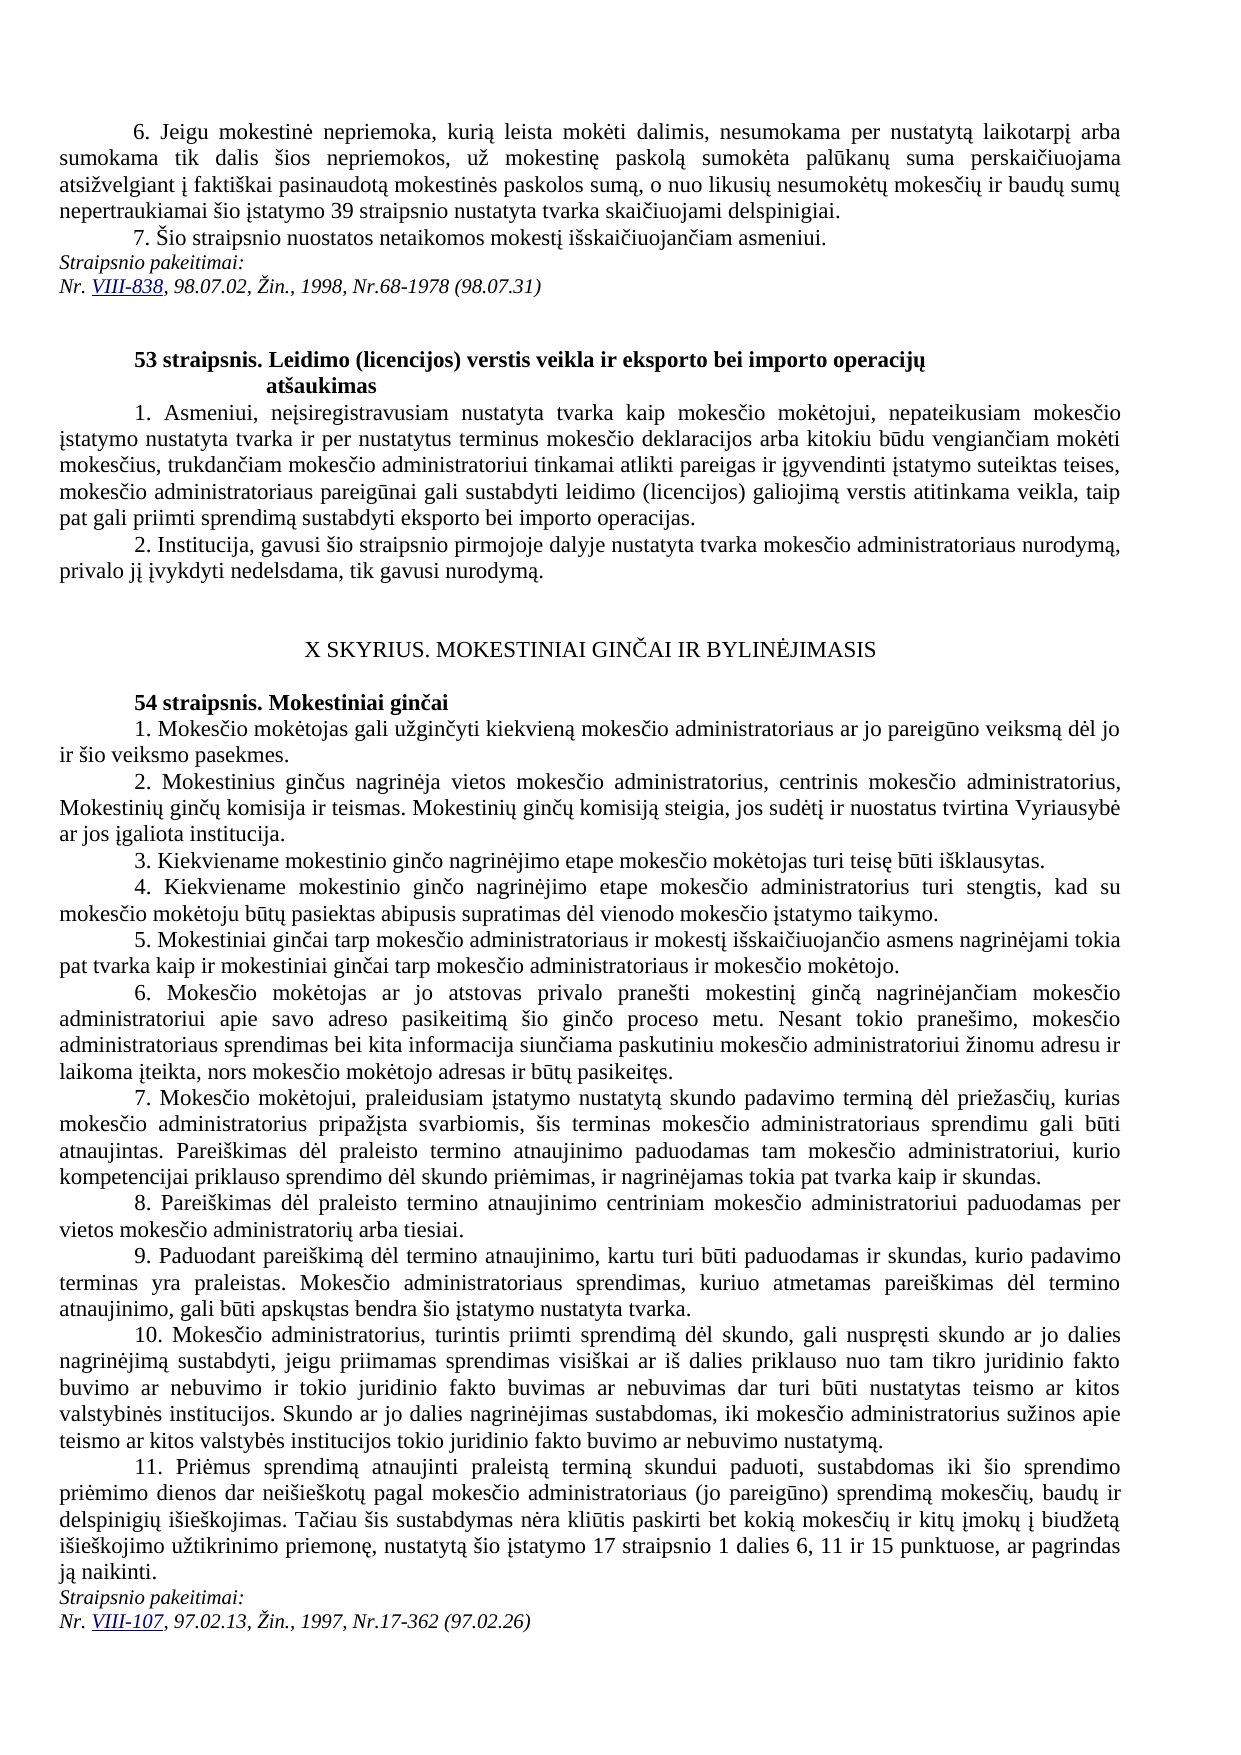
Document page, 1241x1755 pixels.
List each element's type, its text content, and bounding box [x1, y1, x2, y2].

text Straipsnio pakeitimai: [59, 250, 1122, 274]
text 7. Mokesčio mokėtojui, praleidusiam įstatymo nustatytą skundo padavimo terminą dėl priežasčių, kurias mokesčio administratorius pripažįsta svarbiomis, šis terminas mokesčio administratoriaus sprendimu gali būti atnaujintas. Pareiškimas dėl praleisto termino atnaujinimo paduodamas tam mokesčio administratoriui, kurio kompetencijai priklauso sprendimo dėl skundo priėmimas, ir nagrinėjamas tokia pat tvarka kaip ir skundas. [59, 1084, 1122, 1189]
text 6. Mokesčio mokėtojas ar jo atstovas privalo pranešti mokestinį ginčą nagrinėjančiam mokesčio administratoriui apie savo adreso pasikeitimą šio ginčo proceso metu. Nesant tokio pranešimo, mokesčio administratoriaus sprendimas bei kita informacija siunčiama paskutiniu mokesčio administratoriui žinomu adresu ir laikoma įteikta, nors mokesčio mokėtojo adresas ir būtų pasikeitęs. [59, 979, 1122, 1084]
text 10. Mokesčio administratorius, turintis priimti sprendimą dėl skundo, gali nuspręsti skundo ar jo dalies nagrinėjimą sustabdyti, jeigu priimamas sprendimas visiškai ar iš dalies priklauso nuo tam tikro juridinio fakto buvimo ar nebuvimo ir tokio juridinio fakto buvimas ar nebuvimas dar turi būti nustatytas teismo ar kitos valstybinės institucijos. Skundo ar jo dalies nagrinėjimas sustabdomas, iki mokesčio administratorius sužinos apie teismo ar kitos valstybės institucijos tokio juridinio fakto buvimo ar nebuvimo nustatymą. [59, 1321, 1122, 1453]
text 8. Pareiškimas dėl praleisto termino atnaujinimo centriniam mokesčio administratoriui paduodamas per vietos mokesčio administratorių arba tiesiai. [59, 1189, 1122, 1242]
text Nr. VIII-107, 97.02.13, Žin., 1997, Nr.17-362 (97.02.26) [59, 1609, 1122, 1633]
text 1. Asmeniui, neįsiregistravusiam nustatyta tvarka kaip mokesčio mokėtojui, nepateikusiam mokesčio įstatymo nustatyta tvarka ir per nustatytus terminus mokesčio deklaracijos arba kitokiu būdu vengiančiam mokėti mokesčius, trukdančiam mokesčio administratoriui tinkamai atlikti pareigas ir įgyvendinti įstatymo suteiktas teises, mokesčio administratoriaus pareigūnai gali sustabdyti leidimo (licencijos) galiojimą verstis atitinkama veikla, taip pat gali priimti sprendimą sustabdyti eksporto bei importo operacijas. [59, 399, 1122, 531]
text 54 straipsnis. Mokestiniai ginčai [59, 689, 1122, 715]
text 53 straipsnis. Leidimo (licencijos) verstis veikla ir eksporto bei importo operacijų [59, 346, 1122, 372]
text Nr. VIII-838, 98.07.02, Žin., 1998, Nr.68-1978 (98.07.31) [59, 274, 1122, 298]
text 3. Kiekviename mokestinio ginčo nagrinėjimo etape mokesčio mokėtojas turi teisę būti išklausytas. [59, 847, 1122, 873]
text 6. Jeigu mokestinė nepriemoka, kurią leista mokėti dalimis, nesumokama per nustatytą laikotarpį arba sumokama tik dalis šios nepriemokos, už mokestinę paskolą sumokėta palūkanų suma perskaičiuojama atsižvelgiant į faktiškai pasinaudotą mokestinės paskolos sumą, o nuo likusių nesumokėtų mokesčių ir baudų sumų nepertraukiamai šio įstatymo 39 straipsnio nustatyta tvarka skaičiuojami delspinigiai. [59, 118, 1122, 223]
text atšaukimas [59, 372, 1122, 399]
text 11. Priėmus sprendimą atnaujinti praleistą terminą skundui paduoti, sustabdomas iki šio sprendimo priėmimo dienos dar neišieškotų pagal mokesčio administratoriaus (jo pareigūno) sprendimą mokesčių, baudų ir delspinigių išieškojimas. Tačiau šis sustabdymas nėra kliūtis paskirti bet kokią mokesčių ir kitų įmokų į biudžetą išieškojimo užtikrinimo priemonę, nustatytą šio įstatymo 17 straipsnio 1 dalies 6, 11 ir 15 punktuose, ar pagrindas ją naikinti. [59, 1453, 1122, 1585]
subtitle X SKYRIUS. MOKESTINIAI GINČAI IR BYLINĖJIMASIS [59, 636, 1122, 662]
text 2. Institucija, gavusi šio straipsnio pirmojoje dalyje nustatyta tvarka mokesčio administratoriaus nurodymą, privalo jį įvykdyti nedelsdama, tik gavusi nurodymą. [59, 531, 1122, 583]
text 7. Šio straipsnio nuostatos netaikomos mokestį išskaičiuojančiam asmeniui. [59, 223, 1122, 250]
text Straipsnio pakeitimai: [59, 1585, 1122, 1609]
text 4. Kiekviename mokestinio ginčo nagrinėjimo etape mokesčio administratorius turi stengtis, kad su mokesčio mokėtoju būtų pasiektas abipusis supratimas dėl vienodo mokesčio įstatymo taikymo. [59, 873, 1122, 926]
text 2. Mokestinius ginčus nagrinėja vietos mokesčio administratorius, centrinis mokesčio administratorius, Mokestinių ginčų komisija ir teismas. Mokestinių ginčų komisiją steigia, jos sudėtį ir nuostatus tvirtina Vyriausybė ar jos įgaliota institucija. [59, 768, 1122, 847]
text 5. Mokestiniai ginčai tarp mokesčio administratoriaus ir mokestį išskaičiuojančio asmens nagrinėjami tokia pat tvarka kaip ir mokestiniai ginčai tarp mokesčio administratoriaus ir mokesčio mokėtojo. [59, 926, 1122, 979]
text 1. Mokesčio mokėtojas gali užginčyti kiekvieną mokesčio administratoriaus ar jo pareigūno veiksmą dėl jo ir šio veiksmo pasekmes. [59, 715, 1122, 768]
text 9. Paduodant pareiškimą dėl termino atnaujinimo, kartu turi būti paduodamas ir skundas, kurio padavimo terminas yra praleistas. Mokesčio administratoriaus sprendimas, kuriuo atmetamas pareiškimas dėl termino atnaujinimo, gali būti apskųstas bendra šio įstatymo nustatyta tvarka. [59, 1242, 1122, 1321]
